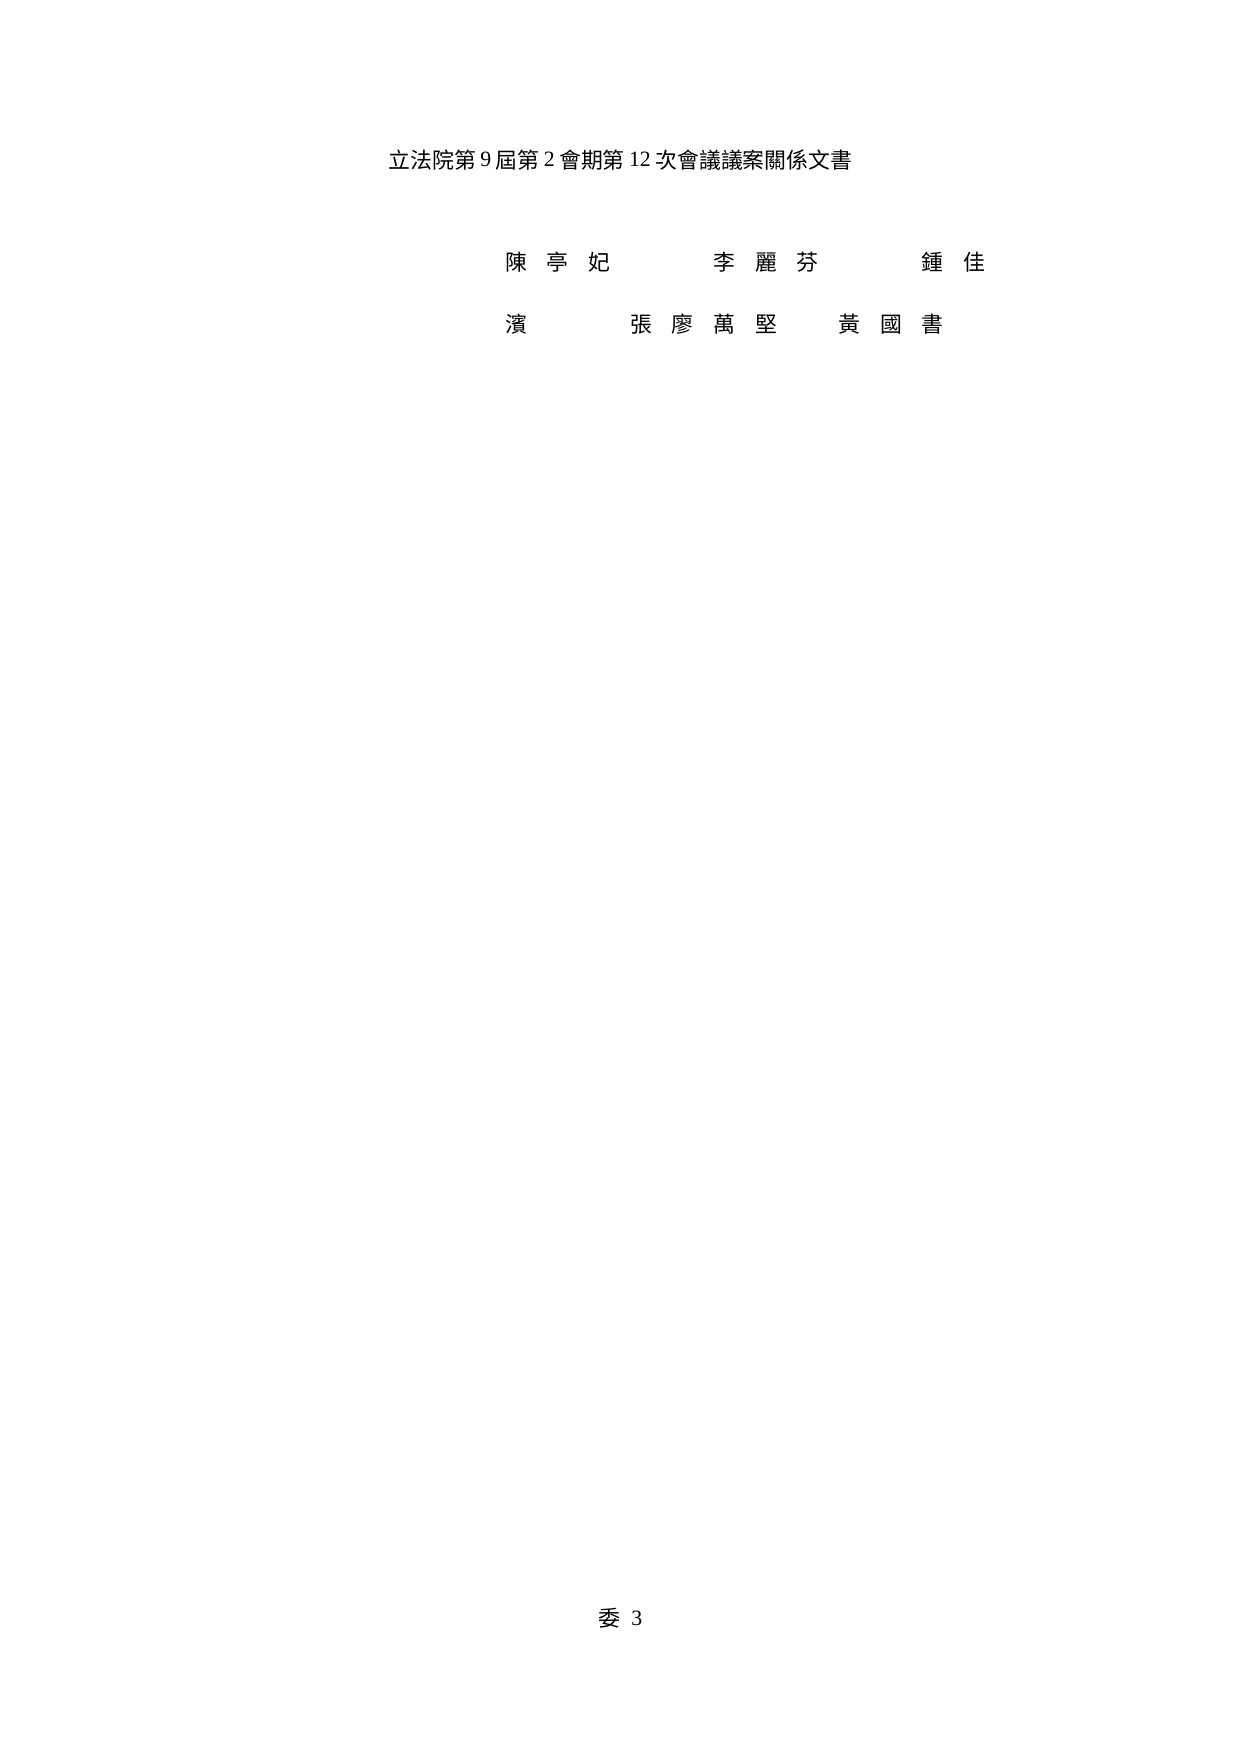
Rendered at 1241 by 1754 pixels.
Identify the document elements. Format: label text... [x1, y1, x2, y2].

text 陳亭妃 李麗芬 鍾佳濱 張廖萬堅 黃國書 [403, 219, 1012, 344]
